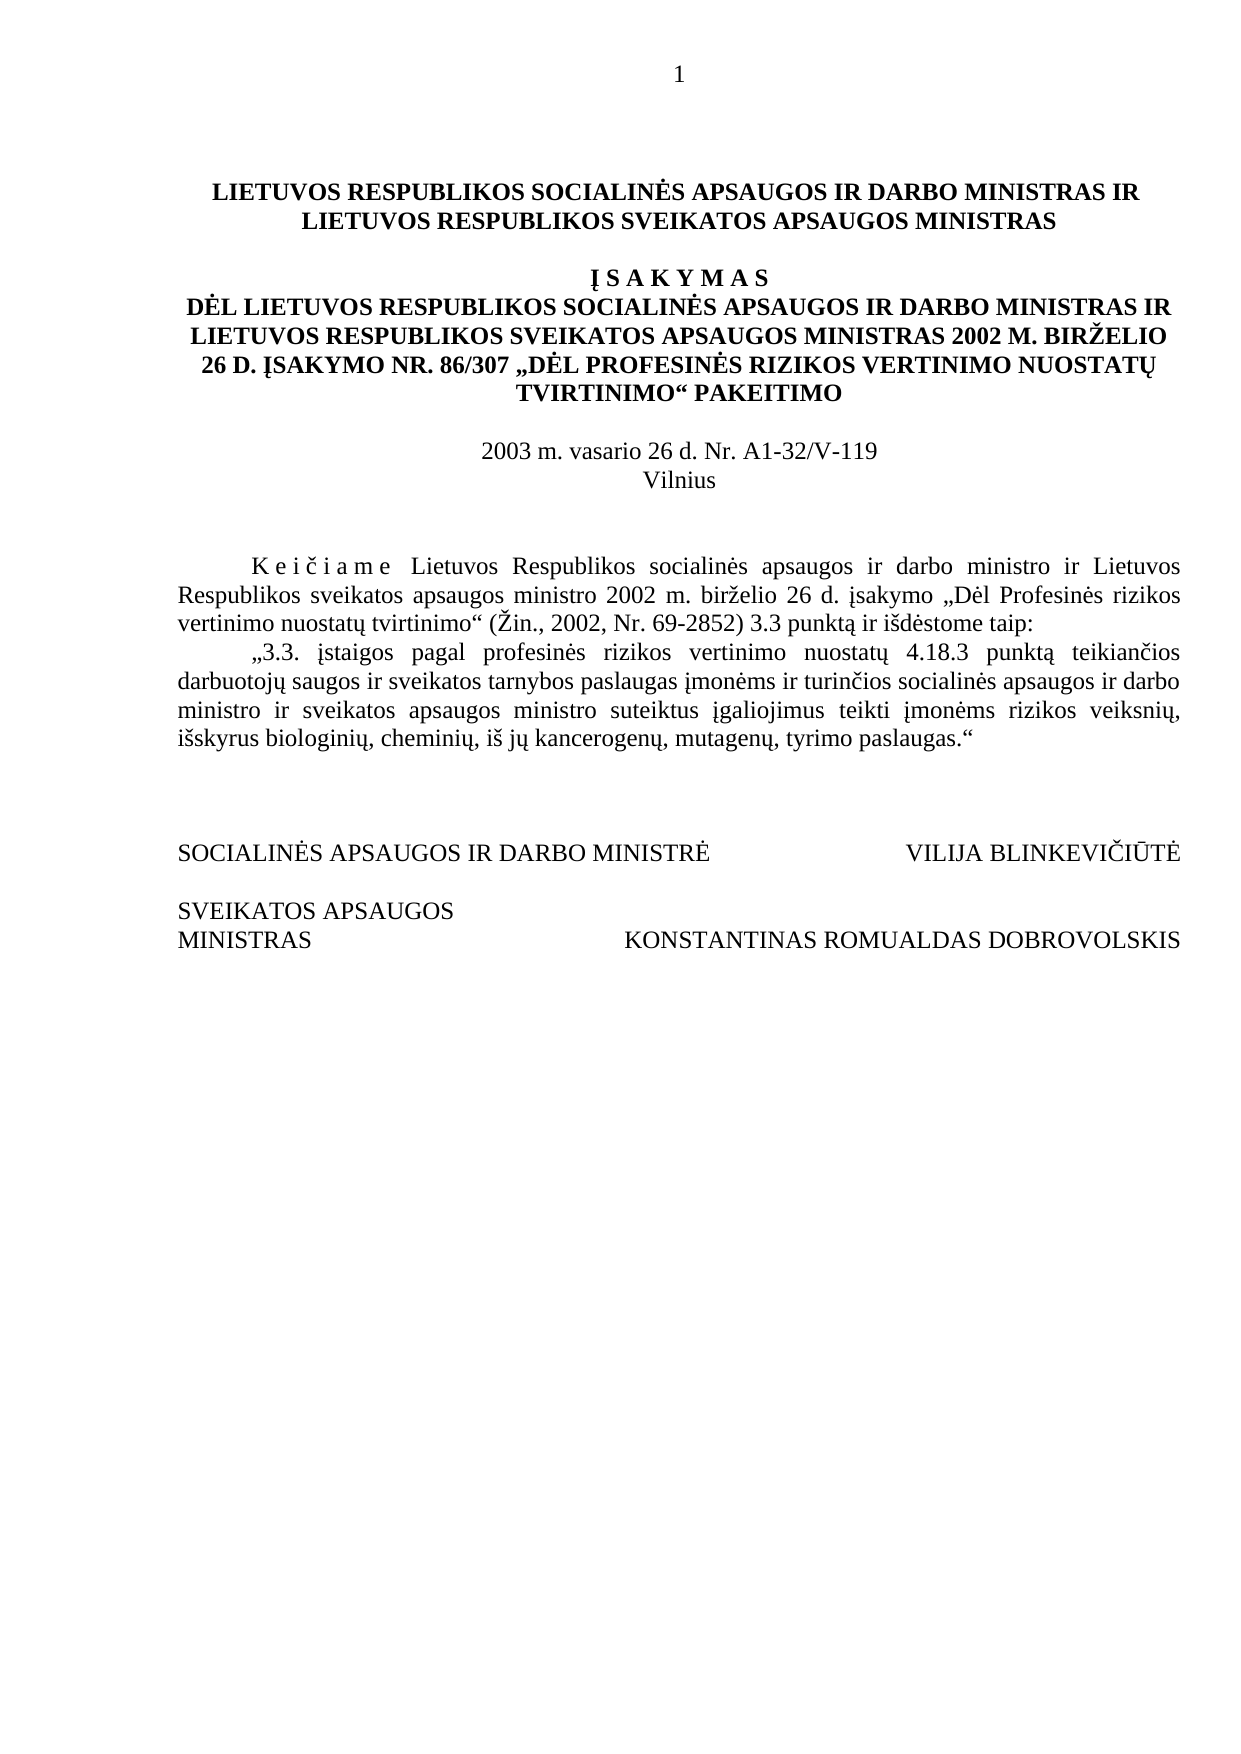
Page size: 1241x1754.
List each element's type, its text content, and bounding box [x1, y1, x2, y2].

text Keičiame Lietuvos Respublikos socialinės apsaugos ir darbo ministro ir Lietuvos Respublikos sveikatos apsaugos ministro 2002 m. birželio 26 d. įsakymo „Dėl Profesinės rizikos vertinimo nuostatų tvirtinimo“ (Žin., 2002, Nr. 69-2852) 3.3 punktą ir išdėstome taip: [177, 551, 1181, 637]
text SOCIALINĖS APSAUGOS IR DARBO MINISTRĖ VILIJA BLINKEVIČIŪTĖ [177, 838, 1181, 867]
text Vilnius [177, 465, 1181, 493]
text SVEIKATOS APSAUGOS [177, 896, 1181, 925]
text MINISTRAS KONSTANTINAS ROMUALDAS DOBROVOLSKIS [177, 925, 1181, 953]
text DĖL LIETUVOS RESPUBLIKOS SOCIALINĖS APSAUGOS IR DARBO MINISTRAS IR LIETUVOS RESPUBLIKOS SVEIKATOS APSAUGOS MINISTRAS 2002 M. BIRŽELIO 26 D. ĮSAKYMO NR. 86/307 „DĖL PROFESINĖS RIZIKOS VERTINIMO NUOSTATŲ TVIRTINIMO“ PAKEITIMO [177, 292, 1181, 407]
text 2003 m. vasario 26 d. Nr. A1-32/V-119 [177, 436, 1181, 465]
text LIETUVOS RESPUBLIKOS SVEIKATOS APSAUGOS MINISTRAS [177, 206, 1181, 235]
text LIETUVOS RESPUBLIKOS SOCIALINĖS APSAUGOS IR DARBO MINISTRAS IR [177, 177, 1181, 206]
text „3.3. įstaigos pagal profesinės rizikos vertinimo nuostatų 4.18.3 punktą teikiančios darbuotojų saugos ir sveikatos tarnybos paslaugas įmonėms ir turinčios socialinės apsaugos ir darbo ministro ir sveikatos apsaugos ministro suteiktus įgaliojimus teikti įmonėms rizikos veiksnių, išskyrus biologinių, cheminių, iš jų kancerogenų, mutagenų, tyrimo paslaugas.“ [177, 637, 1181, 752]
text Į S A K Y M A S [177, 263, 1181, 292]
